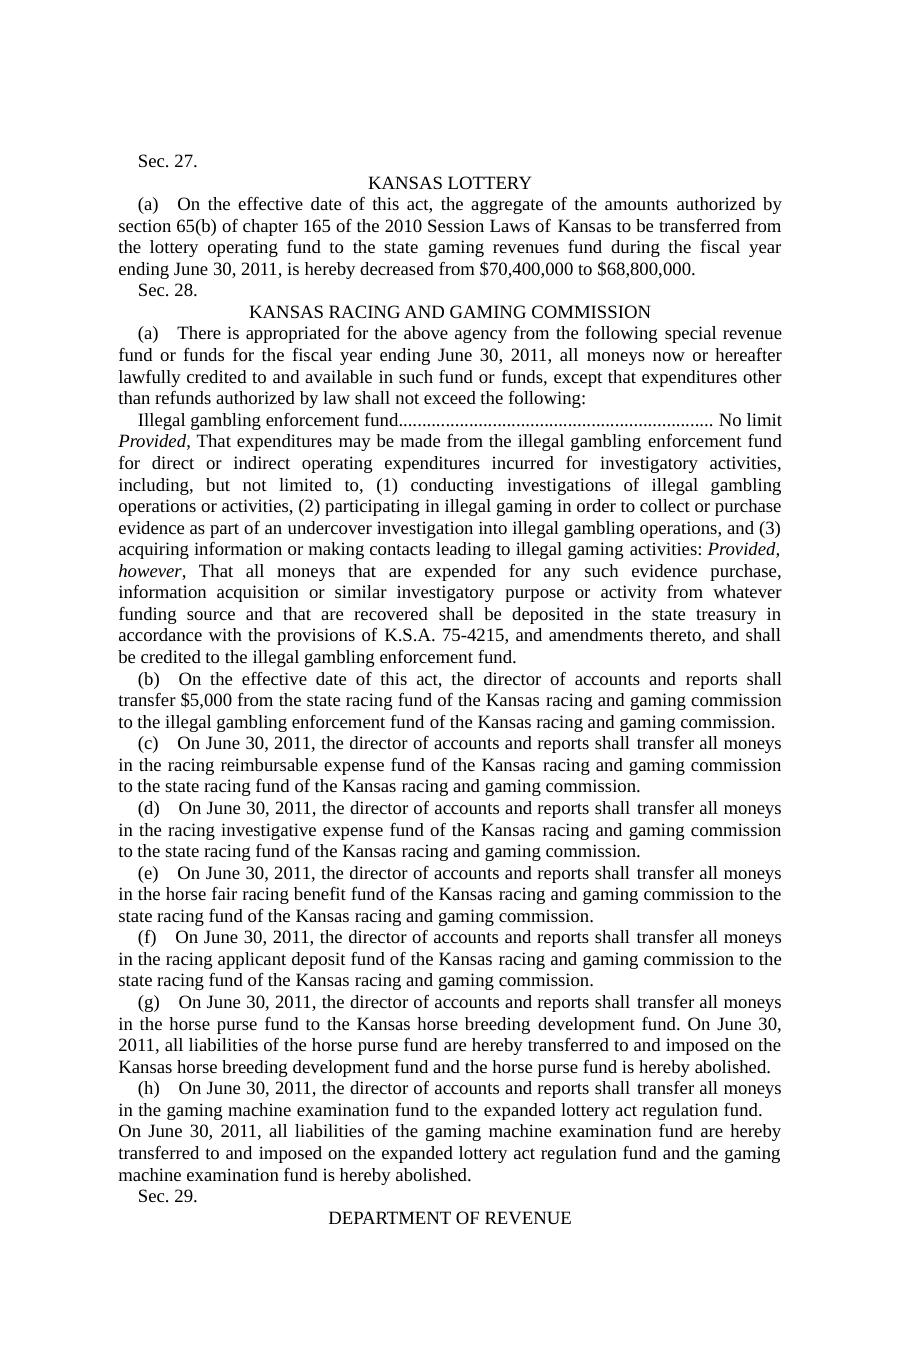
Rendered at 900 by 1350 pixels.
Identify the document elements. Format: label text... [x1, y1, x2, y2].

text KANSAS LOTTERY [118, 172, 782, 193]
text Sec. 29. [118, 1185, 782, 1207]
text (f) On June 30, 2011, the director of accounts and reports shall transfer all moneys in the racing applicant deposit fund of the Kansas racing and gaming commission to the state racing fund of the Kansas racing and gaming commission. [118, 926, 782, 991]
text Provided, That expenditures may be made from the illegal gambling enforcement fund for direct or indirect operating expenditures incurred for investigatory activities, including, but not limited to, (1) conducting investigations of illegal gambling operations or activities, (2) participating in illegal gaming in order to collect or purchase evidence as part of an undercover investigation into illegal gambling operations, and (3) acquiring information or making contacts leading to illegal gaming activities: Provided, however, That all moneys that are expended for any such evidence purchase, information acquisition or similar investigatory purpose or activity from whatever funding source and that are recovered shall be deposited in the state treasury in accordance with the provisions of K.S.A. 75-4215, and amendments thereto, and shall be credited to the illegal gambling enforcement fund. [118, 430, 782, 667]
text (d) On June 30, 2011, the director of accounts and reports shall transfer all moneys in the racing investigative expense fund of the Kansas racing and gaming commission to the state racing fund of the Kansas racing and gaming commission. [118, 797, 782, 862]
text (a) There is appropriated for the above agency from the following special revenue fund or funds for the fiscal year ending June 30, 2011, all moneys now or hereafter lawfully credited to and available in such fund or funds, except that expenditures other than refunds authorized by law shall not exceed the following: [118, 322, 782, 409]
text (h) On June 30, 2011, the director of accounts and reports shall transfer all moneys in the gaming machine examination fund to the expanded lottery act regulation fund. On June 30, 2011, all liabilities of the gaming machine examination fund are hereby transferred to and imposed on the expanded lottery act regulation fund and the gaming machine examination fund is hereby abolished. [118, 1077, 782, 1185]
text (g) On June 30, 2011, the director of accounts and reports shall transfer all moneys in the horse purse fund to the Kansas horse breeding development fund. On June 30, 2011, all liabilities of the horse purse fund are hereby transferred to and imposed on the Kansas horse breeding development fund and the horse purse fund is hereby abolished. [118, 991, 782, 1077]
text (c) On June 30, 2011, the director of accounts and reports shall transfer all moneys in the racing reimbursable expense fund of the Kansas racing and gaming commission to the state racing fund of the Kansas racing and gaming commission. [118, 732, 782, 797]
text KANSAS RACING AND GAMING COMMISSION [118, 301, 782, 322]
text (a) On the effective date of this act, the aggregate of the amounts authorized by section 65(b) of chapter 165 of the 2010 Session Laws of Kansas to be transferred from the lottery operating fund to the state gaming revenues fund during the fiscal year ending June 30, 2011, is hereby decreased from $70,400,000 to $68,800,000. [118, 193, 782, 279]
text Sec. 28. [118, 279, 782, 301]
text DEPARTMENT OF REVENUE [118, 1207, 782, 1228]
text Illegal gambling enforcement fund No limit [118, 409, 782, 430]
text Sec. 27. [118, 150, 782, 172]
text (b) On the effective date of this act, the director of accounts and reports shall transfer $5,000 from the state racing fund of the Kansas racing and gaming commission to the illegal gambling enforcement fund of the Kansas racing and gaming commission. [118, 667, 782, 732]
text (e) On June 30, 2011, the director of accounts and reports shall transfer all moneys in the horse fair racing benefit fund of the Kansas racing and gaming commission to the state racing fund of the Kansas racing and gaming commission. [118, 862, 782, 926]
